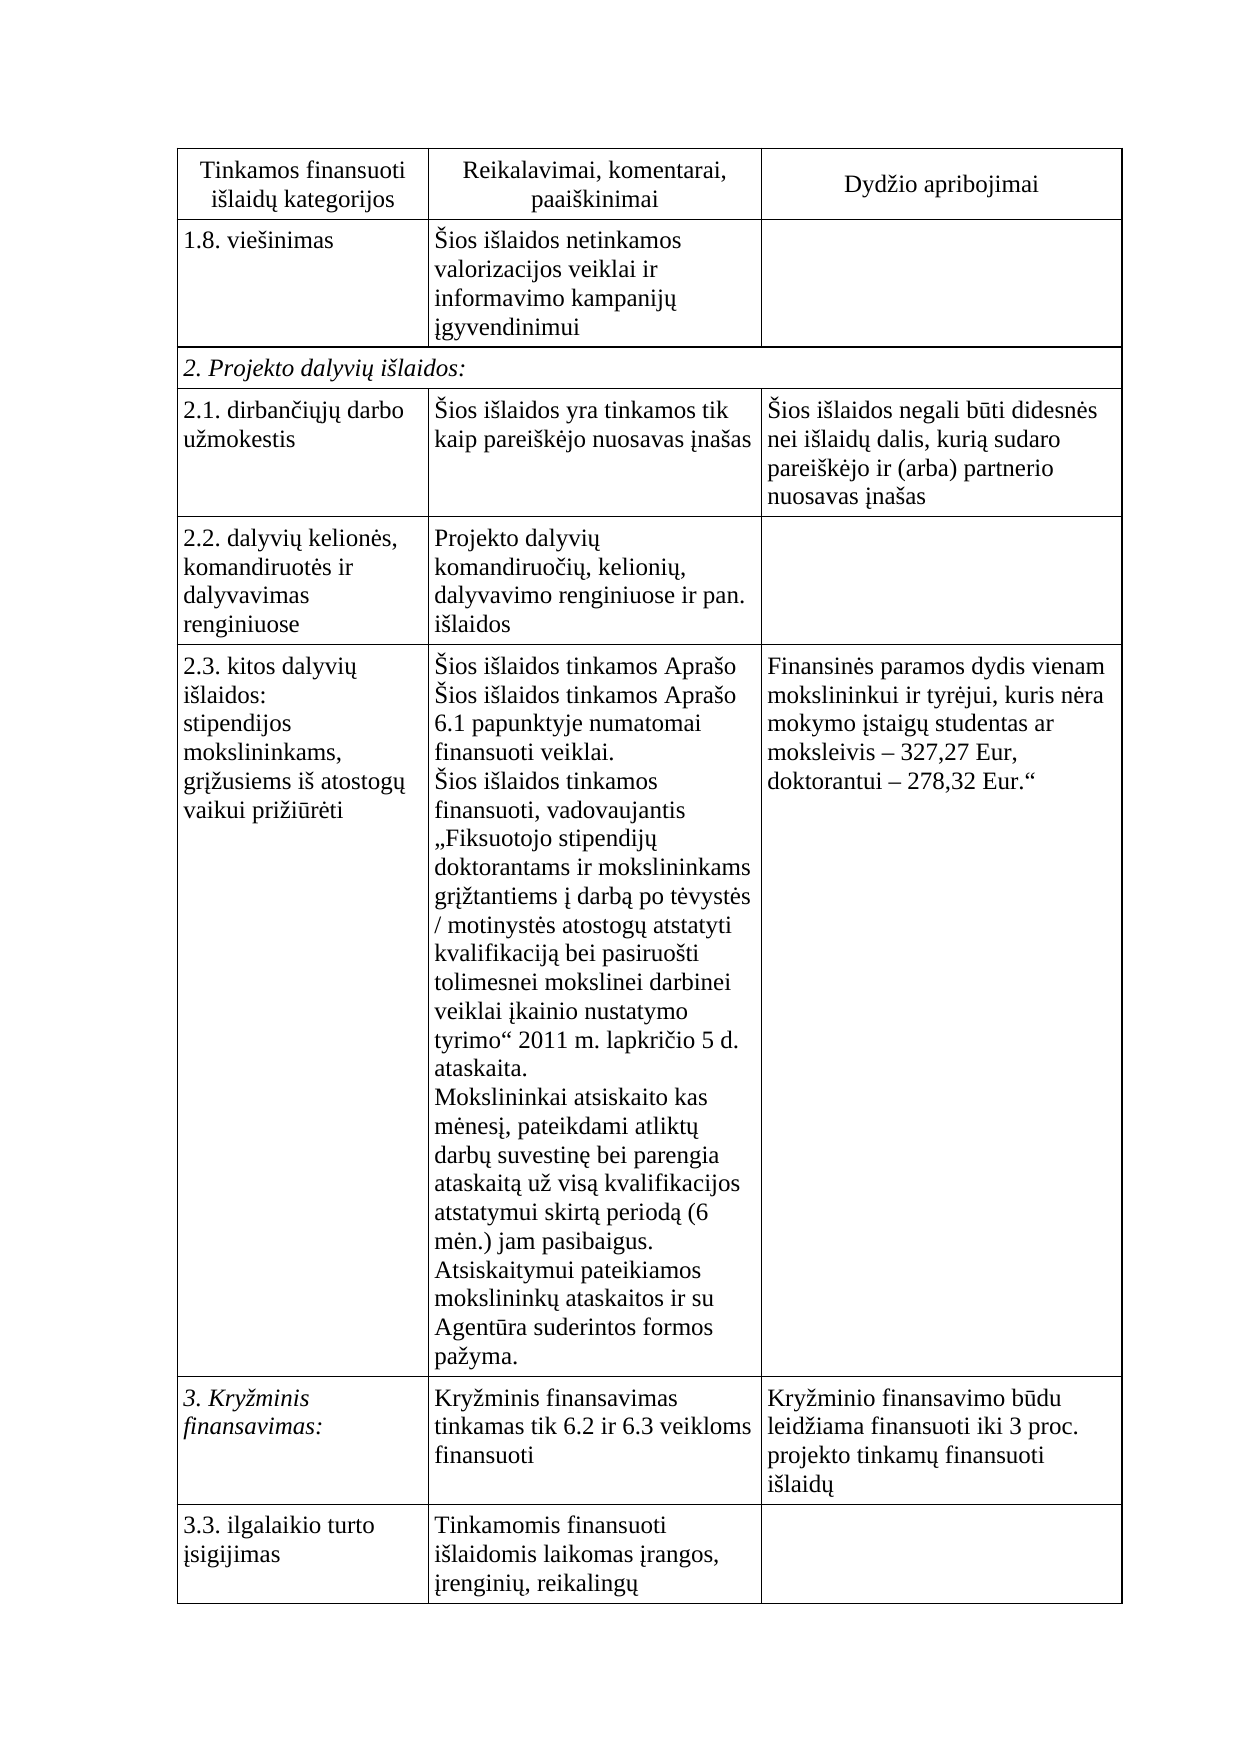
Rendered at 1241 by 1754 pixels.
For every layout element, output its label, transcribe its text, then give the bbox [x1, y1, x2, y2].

table_cell Šios išlaidos netinkamos valorizacijos veiklai ir informavimo kampanijų įgyvendinimui [429, 220, 761, 346]
table_cell Šios išlaidos yra tinkamos tik kaip pareiškėjo nuosavas įnašas [429, 389, 761, 516]
table_header Tinkamos finansuoti išlaidų kategorijos [178, 149, 428, 218]
table_cell [762, 1505, 1121, 1603]
table_cell Kryžminio finansavimo būdu leidžiama finansuoti iki 3 proc. projekto tinkamų finansuoti išlaidų [762, 1377, 1121, 1503]
table_cell [762, 517, 1121, 644]
table_cell [762, 220, 1121, 346]
table_cell 2.2. dalyvių kelionės, komandiruotės ir dalyvavimas renginiuose [178, 517, 428, 644]
table_cell Šios išlaidos negali būti didesnės nei išlaidų dalis, kurią sudaro pareiškėjo ir (arba) partnerio nuosavas įnašas [762, 389, 1121, 516]
table_cell 2.3. kitos dalyvių išlaidos: stipendijos mokslininkams, grįžusiems iš atostogų vaikui prižiūrėti [178, 645, 428, 1376]
table_cell 2.1. dirbančiųjų darbo užmokestis [178, 389, 428, 516]
table_cell Kryžminis finansavimas tinkamas tik 6.2 ir 6.3 veikloms finansuoti [429, 1377, 761, 1503]
table_cell 3.3. ilgalaikio turto įsigijimas [178, 1505, 428, 1603]
table_cell Finansinės paramos dydis vienam mokslininkui ir tyrėjui, kuris nėra mokymo įstaigų studentas ar moksleivis – 327,27 Eur, doktorantui – 278,32 Eur.“ [762, 645, 1121, 1376]
table_cell Šios išlaidos tinkamos Aprašo Šios išlaidos tinkamos Aprašo 6.1 papunktyje numatomai finansuoti veiklai. Šios išlaidos tinkamos finansuoti, vadovaujantis „Fiksuotojo stipendijų doktorantams ir mokslininkams grįžtantiems į darbą po tėvystės / motinystės atostogų atstatyti kvalifikaciją bei pasiruošti tolimesnei mokslinei darbinei veiklai įkainio nustatymo tyrimo“ 2011 m. lapkričio 5 d. ataskaita. Mokslininkai atsiskaito kas mėnesį, pateikdami atliktų darbų suvestinę bei parengia ataskaitą už visą kvalifikacijos atstatymui skirtą periodą (6 mėn.) jam pasibaigus. Atsiskaitymui pateikiamos mokslininkų ataskaitos ir su Agentūra suderintos formos pažyma. [429, 645, 761, 1376]
table_header Dydžio apribojimai [762, 149, 1121, 218]
table_cell Tinkamomis finansuoti išlaidomis laikomas įrangos, įrenginių, reikalingų [429, 1505, 761, 1603]
table_cell 2. Projekto dalyvių išlaidos: [178, 348, 1121, 388]
table_cell 1.8. viešinimas [178, 220, 428, 346]
table_cell 3. Kryžminis finansavimas: [178, 1377, 428, 1503]
table_cell Projekto dalyvių komandiruočių, kelionių, dalyvavimo renginiuose ir pan. išlaidos [429, 517, 761, 644]
table_header Reikalavimai, komentarai, paaiškinimai [429, 149, 761, 218]
